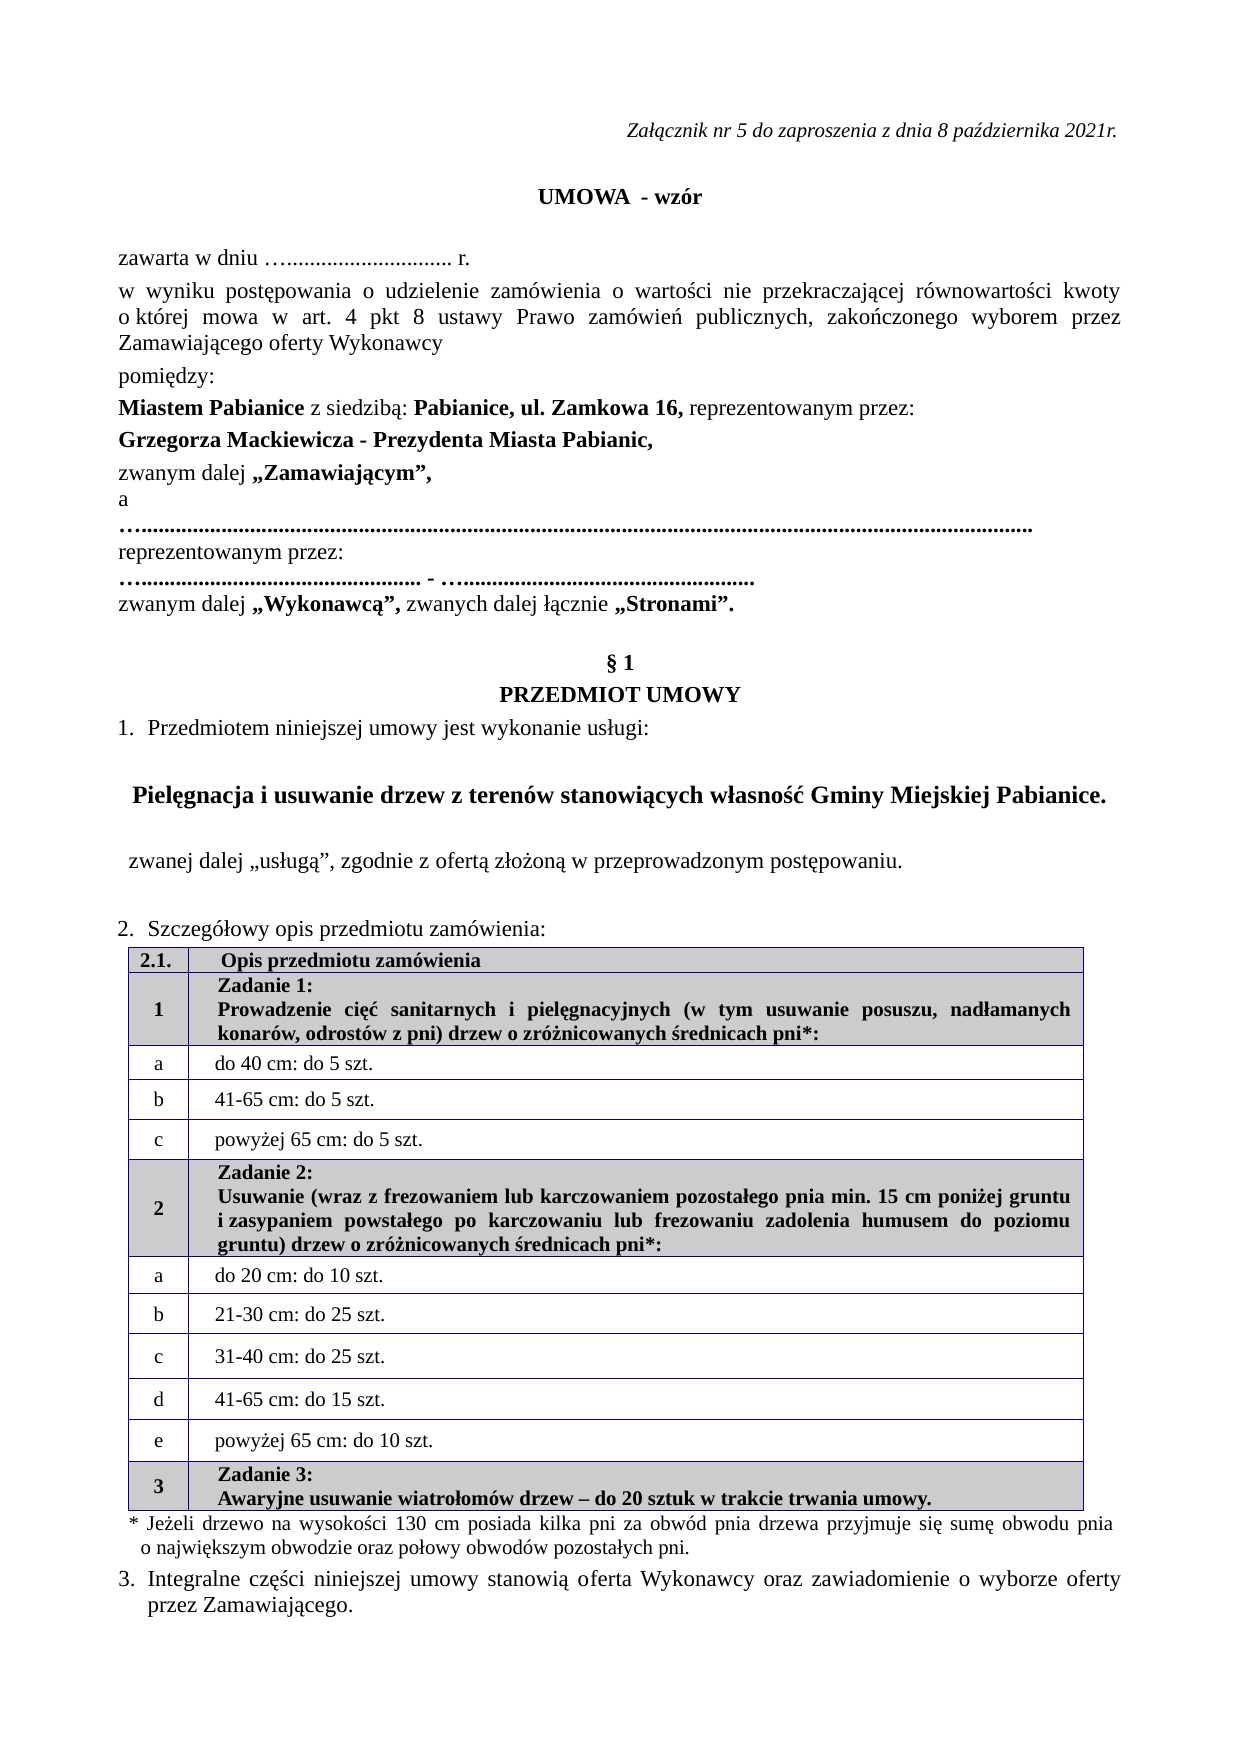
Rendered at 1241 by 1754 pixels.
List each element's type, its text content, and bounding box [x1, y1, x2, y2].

table_cell e [129, 1420, 188, 1461]
text a [118, 485, 1122, 511]
table_cell Zadanie 3: Awaryjne usuwanie wiatrołomów drzew – do 20 sztuk w trakcie trwania umowy. [189, 1462, 1083, 1510]
list Przedmiotem niniejszej umowy jest wykonanie usługi: [117, 714, 1122, 740]
table_cell powyżej 65 cm: do 5 szt. [189, 1120, 1083, 1159]
table_cell 1 [129, 973, 188, 1045]
table_cell do 20 cm: do 10 szt. [189, 1257, 1083, 1293]
table_header 2.1. [129, 948, 188, 972]
text zwanej dalej „usługą”, zgodnie z ofertą złożoną w przeprowadzonym postępowaniu. [117, 848, 1122, 874]
text zawarta w dniu …............................. r. [118, 244, 1122, 271]
text 2. Szczegółowy opis przedmiotu zamówienia: [117, 914, 1122, 941]
table_cell 3 [129, 1462, 188, 1510]
text UMOWA - wzór [118, 183, 1122, 210]
table_cell a [129, 1257, 188, 1293]
text w wyniku postępowania o udzielenie zamówienia o wartości nie przekraczającej równowartości kwoty o której mowa w art. 4 pkt 8 ustawy Prawo zamówień publicznych, zakończonego wyborem przez Zamawiającego oferty Wykonawcy [118, 277, 1122, 356]
table_cell 31-40 cm: do 25 szt. [189, 1334, 1083, 1378]
text § 1 [118, 649, 1122, 675]
table_cell 2 [129, 1160, 188, 1256]
table_cell 41-65 cm: do 5 szt. [189, 1080, 1083, 1119]
table_cell d [129, 1379, 188, 1419]
text reprezentowanym przez: [118, 538, 1122, 564]
text Miastem Pabianice z siedzibą: Pabianice, ul. Zamkowa 16, reprezentowanym przez: [118, 394, 1122, 420]
table_cell a [129, 1046, 188, 1079]
text Załącznik nr 5 do zaproszenia z dnia 8 października 2021r. [118, 118, 1120, 142]
table_cell Zadanie 2: Usuwanie (wraz z frezowaniem lub karczowaniem pozostałego pnia min. 15 cm poniżej gruntu i zasypaniem powstałego po karczowaniu lub frezowaniu zadolenia humusem do poziomu gruntu) drzew o zróżnicowanych średnicach pni*: [189, 1160, 1083, 1256]
table_cell c [129, 1120, 188, 1159]
text Grzegorza Mackiewicza - Prezydenta Miasta Pabianic, [118, 426, 1122, 453]
text zwanym dalej „Zamawiającym”, [118, 459, 1122, 485]
table_cell c [129, 1334, 188, 1378]
text …................................................. - …................................................... [118, 564, 1122, 590]
table_cell Zadanie 1: Prowadzenie cięć sanitarnych i pielęgnacyjnych (w tym usuwanie posuszu, nadłamanych konarów, odrostów z pni) drzew o zróżnicowanych średnicach pni*: [189, 973, 1083, 1045]
table_cell b [129, 1080, 188, 1119]
table_cell powyżej 65 cm: do 10 szt. [189, 1420, 1083, 1461]
text * Jeżeli drzewo na wysokości 130 cm posiada kilka pni za obwód pnia drzewa przyjmuje się sumę obwodu pnia o największym obwodzie oraz połowy obwodów pozostałych pni. [96, 1511, 1122, 1559]
table_cell b [129, 1294, 188, 1333]
text …............................................................................................................................................................ [118, 511, 1122, 538]
table_cell do 40 cm: do 5 szt. [189, 1046, 1083, 1079]
text PRZEDMIOT UMOWY [118, 681, 1122, 708]
list Pielęgnacja i usuwanie drzew z terenów stanowiących własność Gminy Miejskiej Pabianice. [117, 781, 1122, 809]
text pomiędzy: [118, 362, 1122, 388]
text 3. Integralne części niniejszej umowy stanowią oferta Wykonawcy oraz zawiadomienie o wyborze oferty przez Zamawiającego. [118, 1565, 1122, 1618]
table_cell 41-65 cm: do 15 szt. [189, 1379, 1083, 1419]
table_header Opis przedmiotu zamówienia [189, 948, 1083, 972]
text zwanym dalej „Wykonawcą”, zwanych dalej łącznie „Stronami”. [118, 590, 1122, 617]
table_cell 21-30 cm: do 25 szt. [189, 1294, 1083, 1333]
